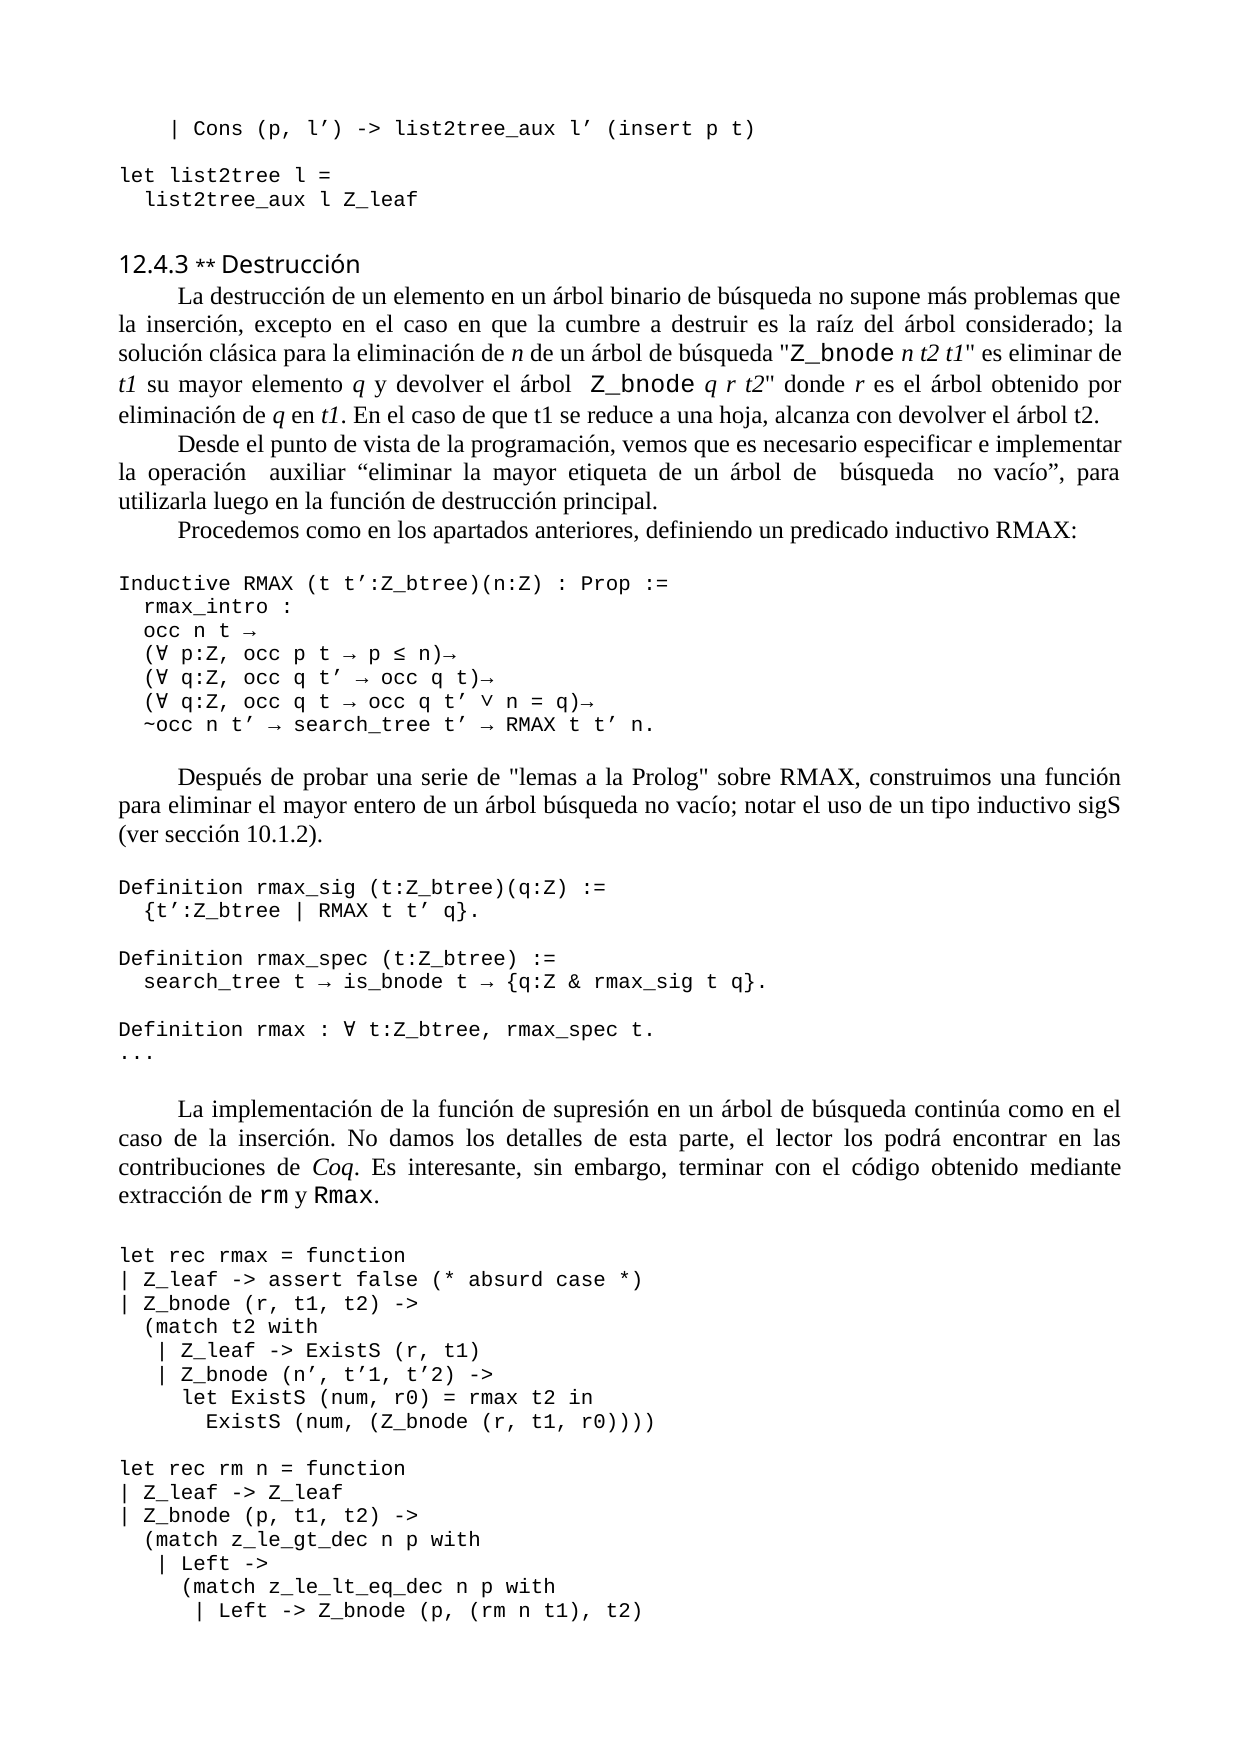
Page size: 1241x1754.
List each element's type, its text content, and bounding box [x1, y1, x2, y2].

text | Z_bnode (p, t1, t2) -> [118, 1506, 1122, 1529]
text let rec rm n = function [118, 1458, 1122, 1482]
text La destrucción de un elemento en un árbol binario de búsqueda no supone más problemas que la inserción, excepto en el caso en que la cumbre a destruir es la raíz del árbol considerado; la solución clásica para la eliminación de n de un árbol de búsqueda "Z_bnode n t2 t1" es eliminar de t1 su mayor elemento q y devolver el árbol Z_bnode q r t2" donde r es el árbol obtenido por eliminación de q en t1. En el caso de que t1 se reduce a una hoja, alcanza con devolver el árbol t2. [118, 281, 1122, 429]
text let ExistS (num, r0) = rmax t2 in [118, 1387, 1122, 1411]
text Definition rmax_sig (t:Z_btree)(q:Z) := [118, 877, 1122, 900]
text {t’:Z_btree | RMAX t t’ q}. [118, 900, 1122, 924]
text let list2tree l = [118, 165, 1122, 189]
text (match z_le_lt_eq_dec n p with [118, 1576, 1122, 1600]
text | Z_bnode (n’, t’1, t’2) -> [118, 1364, 1122, 1387]
text Definition rmax_spec (t:Z_btree) := [118, 948, 1122, 971]
text (match z_le_gt_dec n p with [118, 1529, 1122, 1553]
text Desde el punto de vista de la programación, vemos que es necesario especificar e implementar la operación auxiliar “eliminar la mayor etiqueta de un árbol de búsqueda no vacío”, para utilizarla luego en la función de destrucción principal. [118, 429, 1122, 515]
text La implementación de la función de supresión en un árbol de búsqueda continúa como en el caso de la inserción. No damos los detalles de esta parte, el lector los podrá encontrar en las contribuciones de Coq. Es interesante, sin embargo, terminar con el código obtenido mediante extracción de rm y Rmax. [118, 1094, 1122, 1211]
text search_tree t → is_bnode t → {q:Z & rmax_sig t q}. [118, 971, 1122, 995]
text rmax_intro : [118, 596, 1122, 620]
text Definition rmax : ∀ t:Z_btree, rmax_spec t. [118, 1018, 1122, 1042]
text (∀ p:Z, occ p t → p ≤ n)→ [118, 643, 1122, 667]
text ∼occ n t’ → search_tree t’ → RMAX t t’ n. [118, 714, 1122, 738]
text let rec rmax = function [118, 1245, 1122, 1269]
text | Z_bnode (r, t1, t2) -> [118, 1293, 1122, 1316]
text | Z_leaf -> Z_leaf [118, 1482, 1122, 1506]
text Después de probar una serie de "lemas a la Prolog" sobre RMAX, construimos una función para eliminar el mayor entero de un árbol búsqueda no vacío; notar el uso de un tipo inductivo sigS (ver sección 10.1.2). [118, 762, 1122, 848]
text | Left -> [118, 1553, 1122, 1576]
text list2tree_aux l Z_leaf [118, 189, 1122, 213]
text ExistS (num, (Z_bnode (r, t1, r0)))) [118, 1411, 1122, 1434]
text Inductive RMAX (t t’:Z_btree)(n:Z) : Prop := [118, 572, 1122, 596]
text (match t2 with [118, 1316, 1122, 1340]
text | Z_leaf -> ExistS (r, t1) [118, 1340, 1122, 1364]
text ... [118, 1042, 1122, 1066]
text | Z_leaf -> assert false (* absurd case *) [118, 1269, 1122, 1293]
text Procedemos como en los apartados anteriores, definiendo un predicado inductivo RMAX: [118, 515, 1122, 544]
text occ n t → [118, 620, 1122, 643]
text (∀ q:Z, occ q t → occ q t’ ∨ n = q)→ [118, 691, 1122, 714]
text | Cons (p, l’) -> list2tree_aux l’ (insert p t) [118, 118, 1122, 142]
text (∀ q:Z, occ q t’ → occ q t)→ [118, 667, 1122, 691]
text | Left -> Z_bnode (p, (rm n t1), t2) [118, 1600, 1122, 1624]
text 12.4.3 ** Destrucción [118, 247, 1122, 281]
